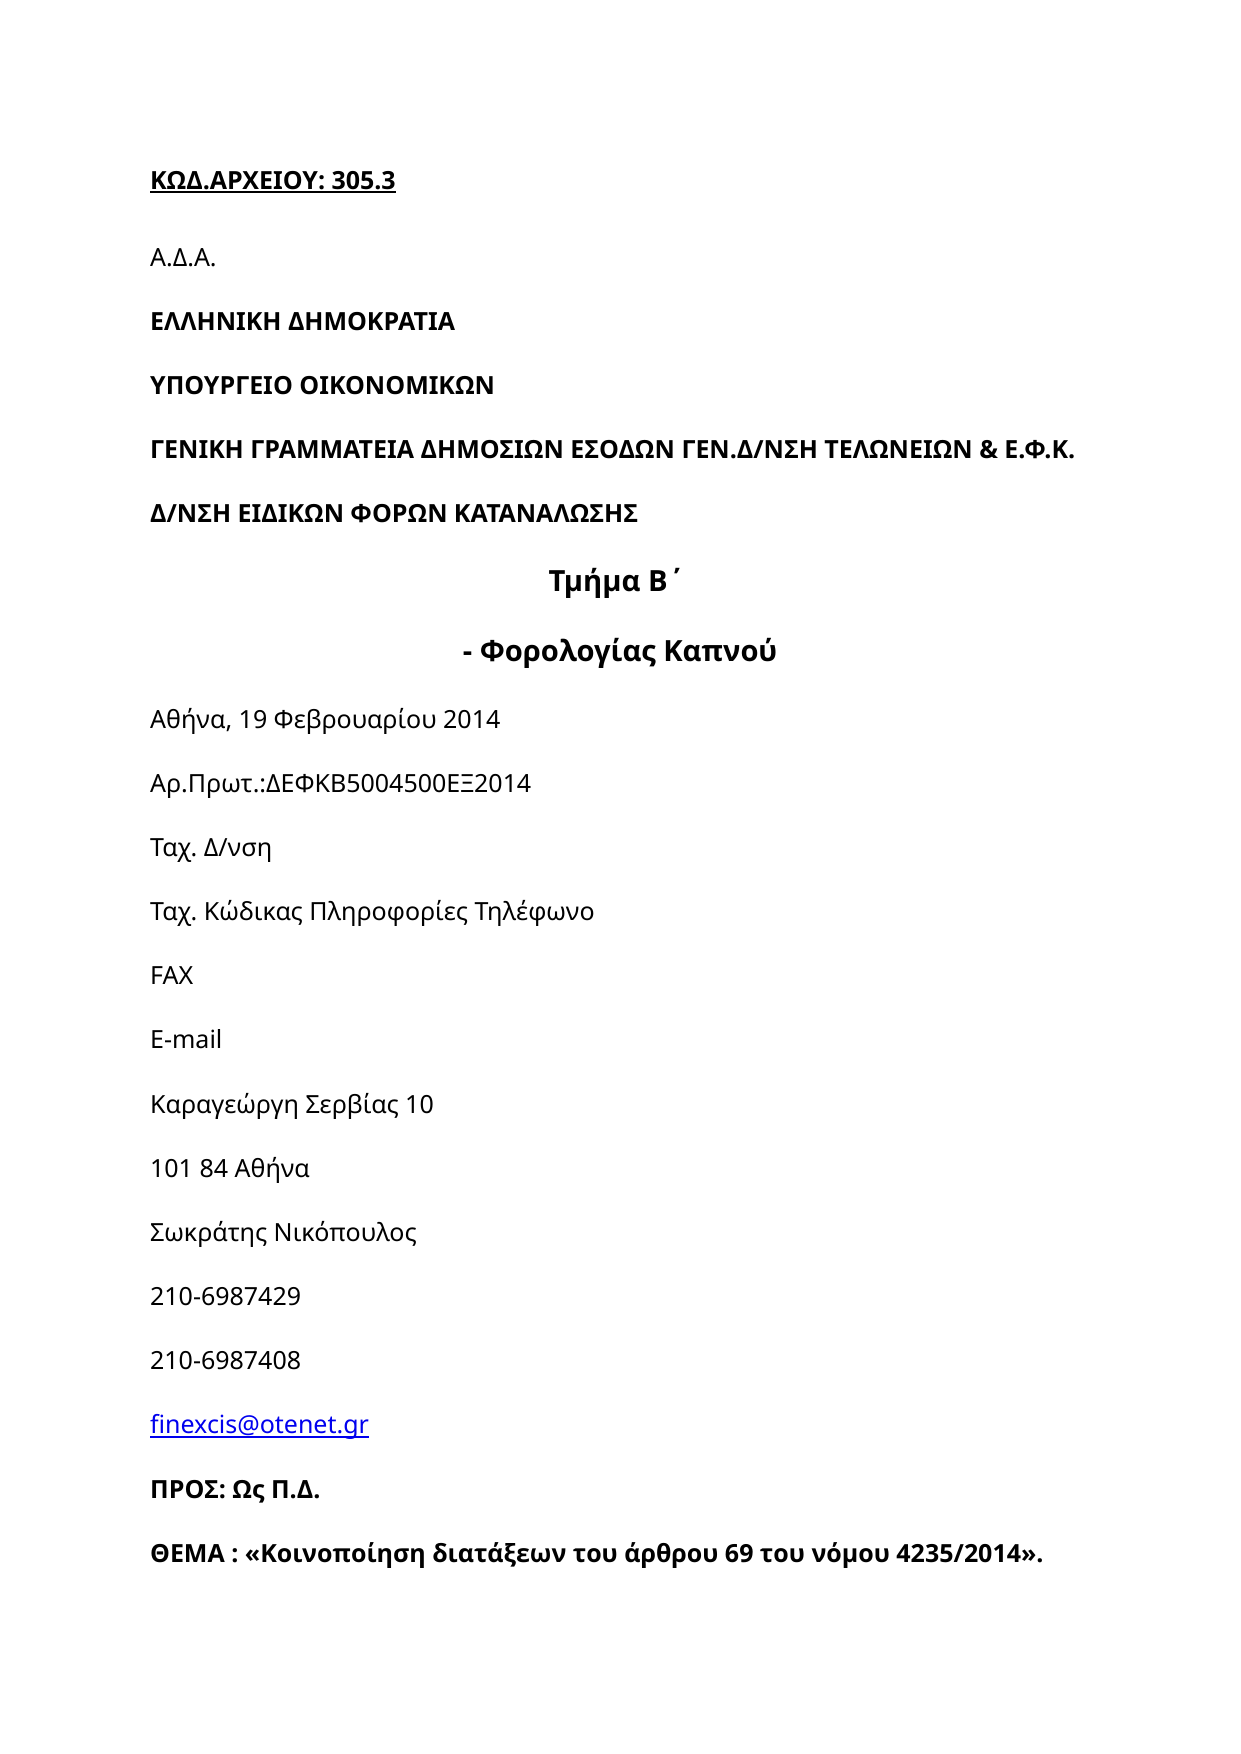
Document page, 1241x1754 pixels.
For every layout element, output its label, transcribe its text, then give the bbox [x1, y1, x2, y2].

text ΘΕΜΑ : «Κοινοποίηση διατάξεων του άρθρου 69 του νόμου 4235/2014». [150, 1535, 1090, 1569]
text Ε-mail [150, 1022, 1090, 1056]
text 210-6987429 [150, 1279, 1090, 1313]
text Δ/ΝΣΗ ΕΙΔΙΚΩΝ ΦΟΡΩΝ ΚΑΤΑΝΑΛΩΣΗΣ [150, 496, 1090, 530]
text ΠΡΟΣ: Ως Π.Δ. [150, 1471, 1090, 1505]
text 210-6987408 [150, 1343, 1090, 1377]
text finexcis@otenet.gr [150, 1407, 1090, 1441]
text FAX [150, 958, 1090, 992]
text ΥΠΟΥΡΓΕΙΟ ΟΙΚΟΝΟΜΙΚΩΝ [150, 367, 1090, 402]
text Σωκράτης Νικόπουλος [150, 1214, 1090, 1249]
text ΕΛΛΗΝΙΚΗ ΔΗΜΟΚΡΑΤΙΑ [150, 303, 1090, 337]
text Ταχ. Δ/νση [150, 829, 1090, 864]
text Αρ.Πρωτ.:ΔΕΦΚΒ5004500ΕΞ2014 [150, 765, 1090, 799]
title ΚΩΔ.ΑΡΧΕΙΟΥ: 305.3 [150, 162, 1090, 197]
text Ταχ. Κώδικας Πληροφορίες Τηλέφωνο [150, 894, 1090, 928]
text Α.Δ.Α. [150, 239, 1090, 273]
subtitle - Φορολογίας Καπνού [150, 631, 1090, 670]
text ΓΕΝΙΚΗ ΓΡΑΜΜΑΤΕΙΑ ΔΗΜΟΣΙΩΝ ΕΣΟΔΩΝ ΓΕΝ.Δ/ΝΣΗ ΤΕΛΩΝΕΙΩΝ & Ε.Φ.Κ. [150, 432, 1090, 466]
text Καραγεώργη Σερβίας 10 [150, 1086, 1090, 1120]
subtitle Τμήμα Β΄ [150, 560, 1090, 600]
text Αθήνα, 19 Φεβρουαρίου 2014 [150, 701, 1090, 735]
text 101 84 Αθήνα [150, 1150, 1090, 1184]
